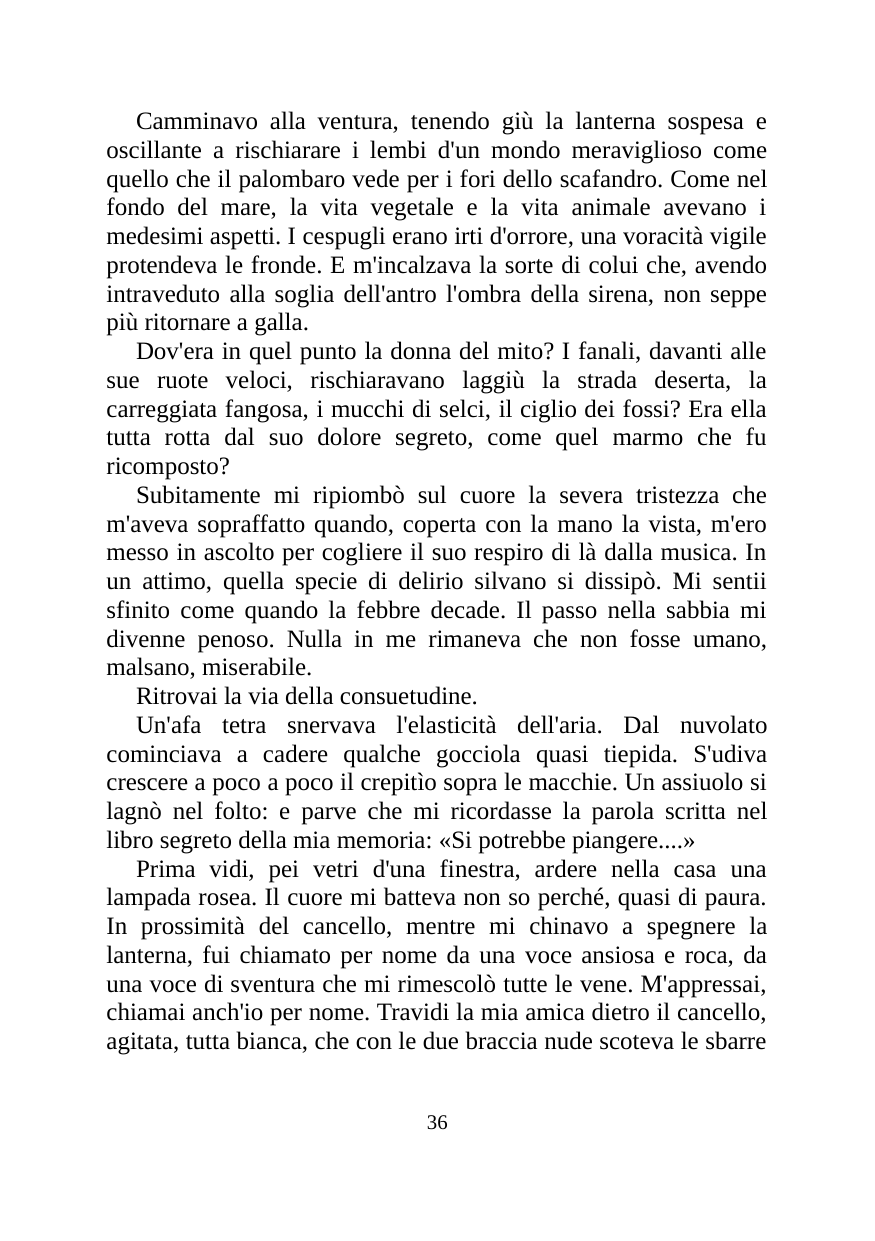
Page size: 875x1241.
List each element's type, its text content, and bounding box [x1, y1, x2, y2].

text Un'afa tetra snervava l'elasticità dell'aria. Dal nuvolato cominciava a cadere qualche gocciola quasi tiepida. S'udiva crescere a poco a poco il crepitìo sopra le macchie. Un assiuolo si lagnò nel folto: e parve che mi ricordasse la parola scritta nel libro segreto della mia memoria: «Si potrebbe piangere....» [106, 710, 768, 854]
text Dov'era in quel punto la donna del mito? I fanali, davanti alle sue ruote veloci, rischiaravano laggiù la strada deserta, la carreggiata fangosa, i mucchi di selci, il ciglio dei fossi? Era ella tutta rotta dal suo dolore segreto, come quel marmo che fu ricomposto? [106, 336, 768, 480]
text Subitamente mi ripiombò sul cuore la severa tristezza che m'aveva sopraffatto quando, coperta con la mano la vista, m'ero messo in ascolto per cogliere il suo respiro di là dalla musica. In un attimo, quella specie di delirio silvano si dissipò. Mi sentii sfinito come quando la febbre decade. Il passo nella sabbia mi divenne penoso. Nulla in me rimaneva che non fosse umano, malsano, miserabile. [106, 480, 768, 681]
text Prima vidi, pei vetri d'una finestra, ardere nella casa una lampada rosea. Il cuore mi batteva non so perché, quasi di paura. In prossimità del cancello, mentre mi chinavo a spegnere la lanterna, fui chiamato per nome da una voce ansiosa e roca, da una voce di sventura che mi rimescolò tutte le vene. M'appressai, chiamai anch'io per nome. Travidi la mia amica dietro il cancello, agitata, tutta bianca, che con le due braccia nude scoteva le sbarre [106, 854, 768, 1055]
text Camminavo alla ventura, tenendo giù la lanterna sospesa e oscillante a rischiarare i lembi d'un mondo meraviglioso come quello che il palombaro vede per i fori dello scafandro. Come nel fondo del mare, la vita vegetale e la vita animale avevano i medesimi aspetti. I cespugli erano irti d'orrore, una voracità vigile protendeva le fronde. E m'incalzava la sorte di colui che, avendo intraveduto alla soglia dell'antro l'ombra della sirena, non seppe più ritornare a galla. [106, 106, 768, 336]
text Ritrovai la via della consuetudine. [106, 681, 768, 710]
